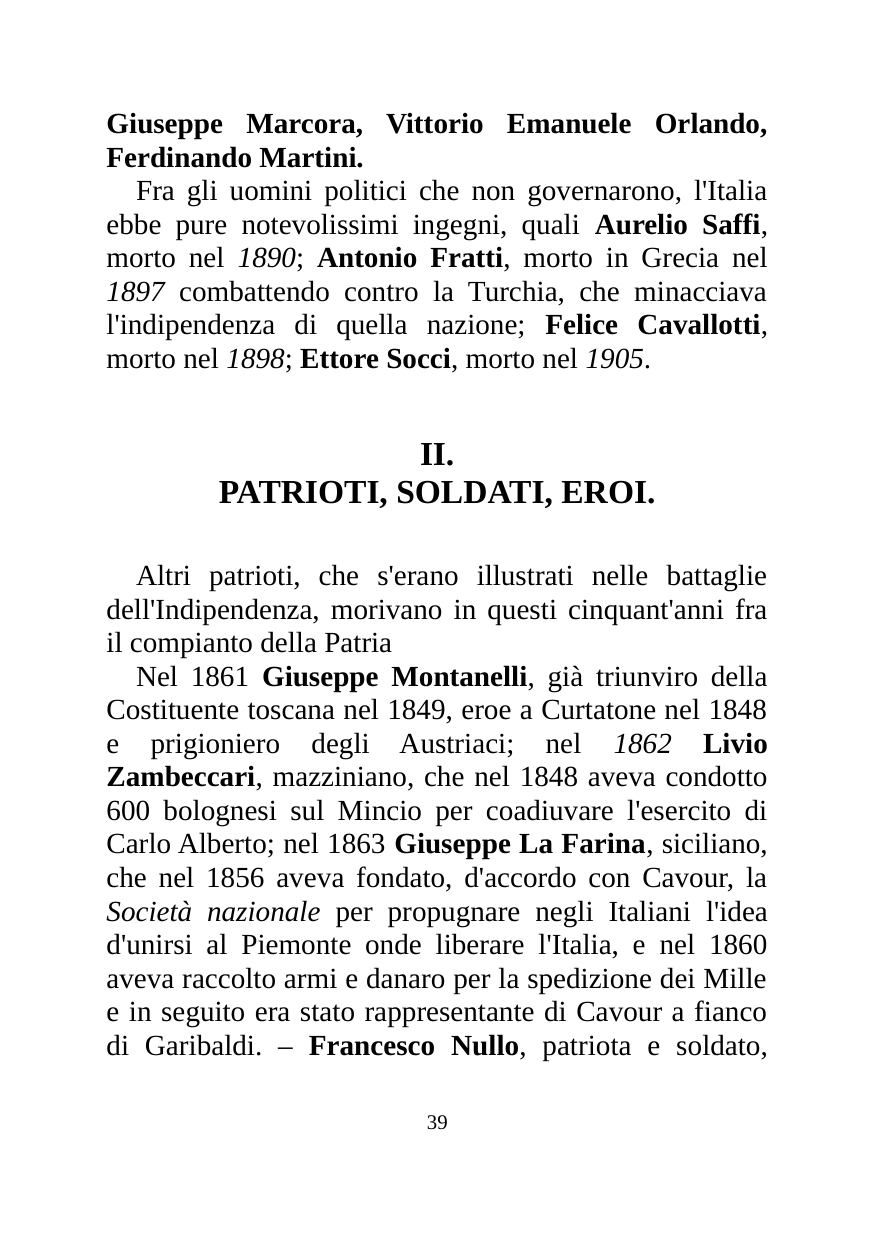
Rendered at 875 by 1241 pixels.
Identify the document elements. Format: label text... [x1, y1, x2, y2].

subtitle II. PATRIOTI, SOLDATI, EROI. [106, 434, 768, 511]
text Fra gli uomini politici che non governarono, l'Italia ebbe pure notevolissimi ingegni, quali Aurelio Saffi, morto nel 1890; Antonio Fratti, morto in Grecia nel 1897 combattendo contro la Turchia, che minacciava l'indipendenza di quella nazione; Felice Cavallotti, morto nel 1898; Ettore Socci, morto nel 1905. [106, 173, 768, 374]
text Nel 1861 Giuseppe Montanelli, già triunviro della Costituente toscana nel 1849, eroe a Curtatone nel 1848 e prigioniero degli Austriaci; nel 1862 Livio Zambeccari, mazziniano, che nel 1848 aveva condotto 600 bolognesi sul Mincio per coadiuvare l'esercito di Carlo Alberto; nel 1863 Giuseppe La Farina, siciliano, che nel 1856 aveva fondato, d'accordo con Cavour, la Società nazionale per propugnare negli Italiani l'idea d'unirsi al Piemonte onde liberare l'Italia, e nel 1860 aveva raccolto armi e danaro per la spedizione dei Mille e in seguito era stato rappresentante di Cavour a fianco di Garibaldi. – Francesco Nullo, patriota e soldato, [106, 659, 768, 1061]
text Giuseppe Marcora, Vittorio Emanuele Orlando, Ferdinando Martini. [106, 106, 768, 173]
text Altri patrioti, che s'erano illustrati nelle battaglie dell'Indipendenza, morivano in questi cinquant'anni fra il compianto della Patria [106, 558, 768, 659]
